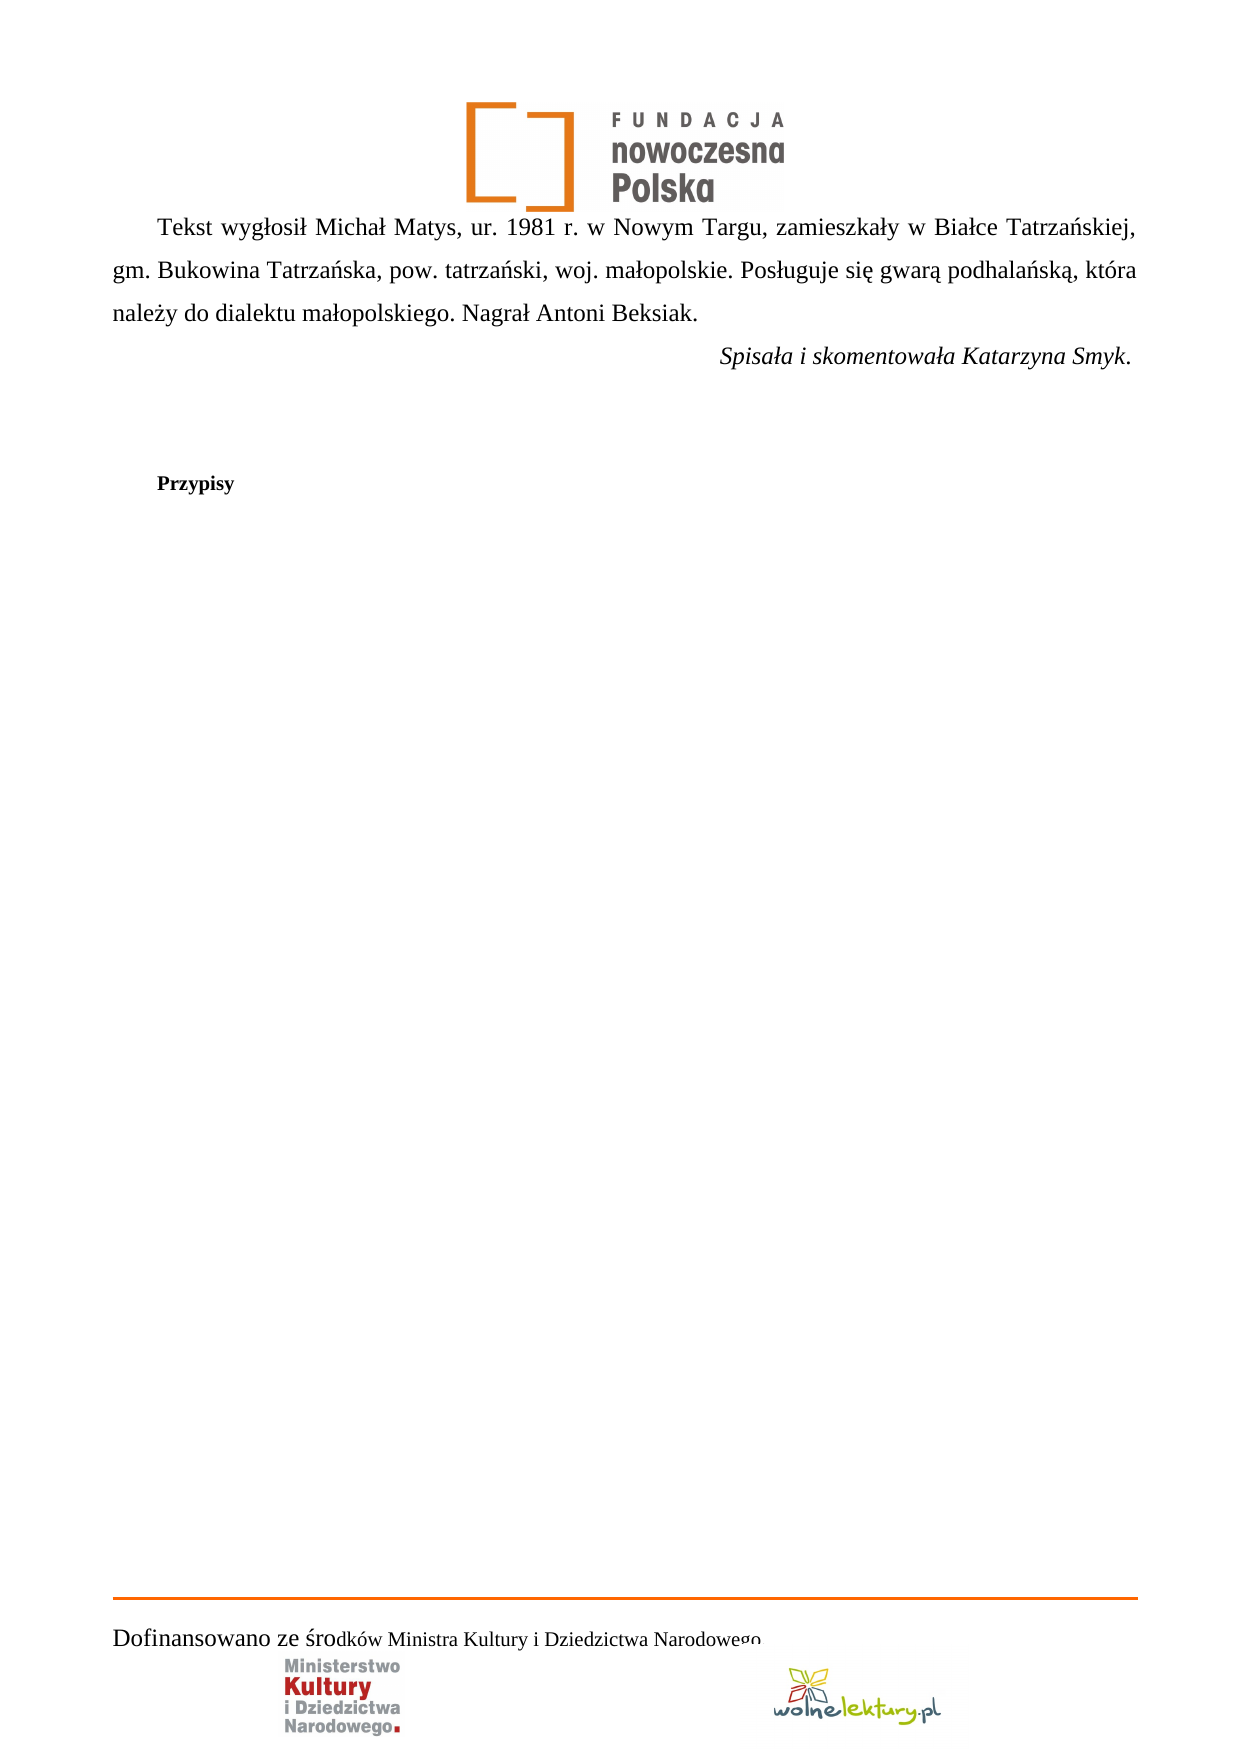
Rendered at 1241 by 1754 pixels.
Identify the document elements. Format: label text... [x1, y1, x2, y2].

text Przypisy [112, 471, 1137, 495]
picture [466, 102, 784, 212]
picture [739, 1644, 969, 1749]
text Tekst wygłosił Michał Matys, ur. 1981 r. w Nowym Targu, zamieszkały w Białce Tatrzańskiej, gm. Bukowina Tatrzańska, pow. tatrzański, woj. małopolskie. Posługuje się gwarą podhalańską, która należy do dialektu małopolskiego. Nagrał Antoni Beksiak. [112, 212, 1137, 327]
picture [278, 1651, 405, 1737]
text Spisała i skomentowała Katarzyna Smyk. [112, 341, 1137, 370]
